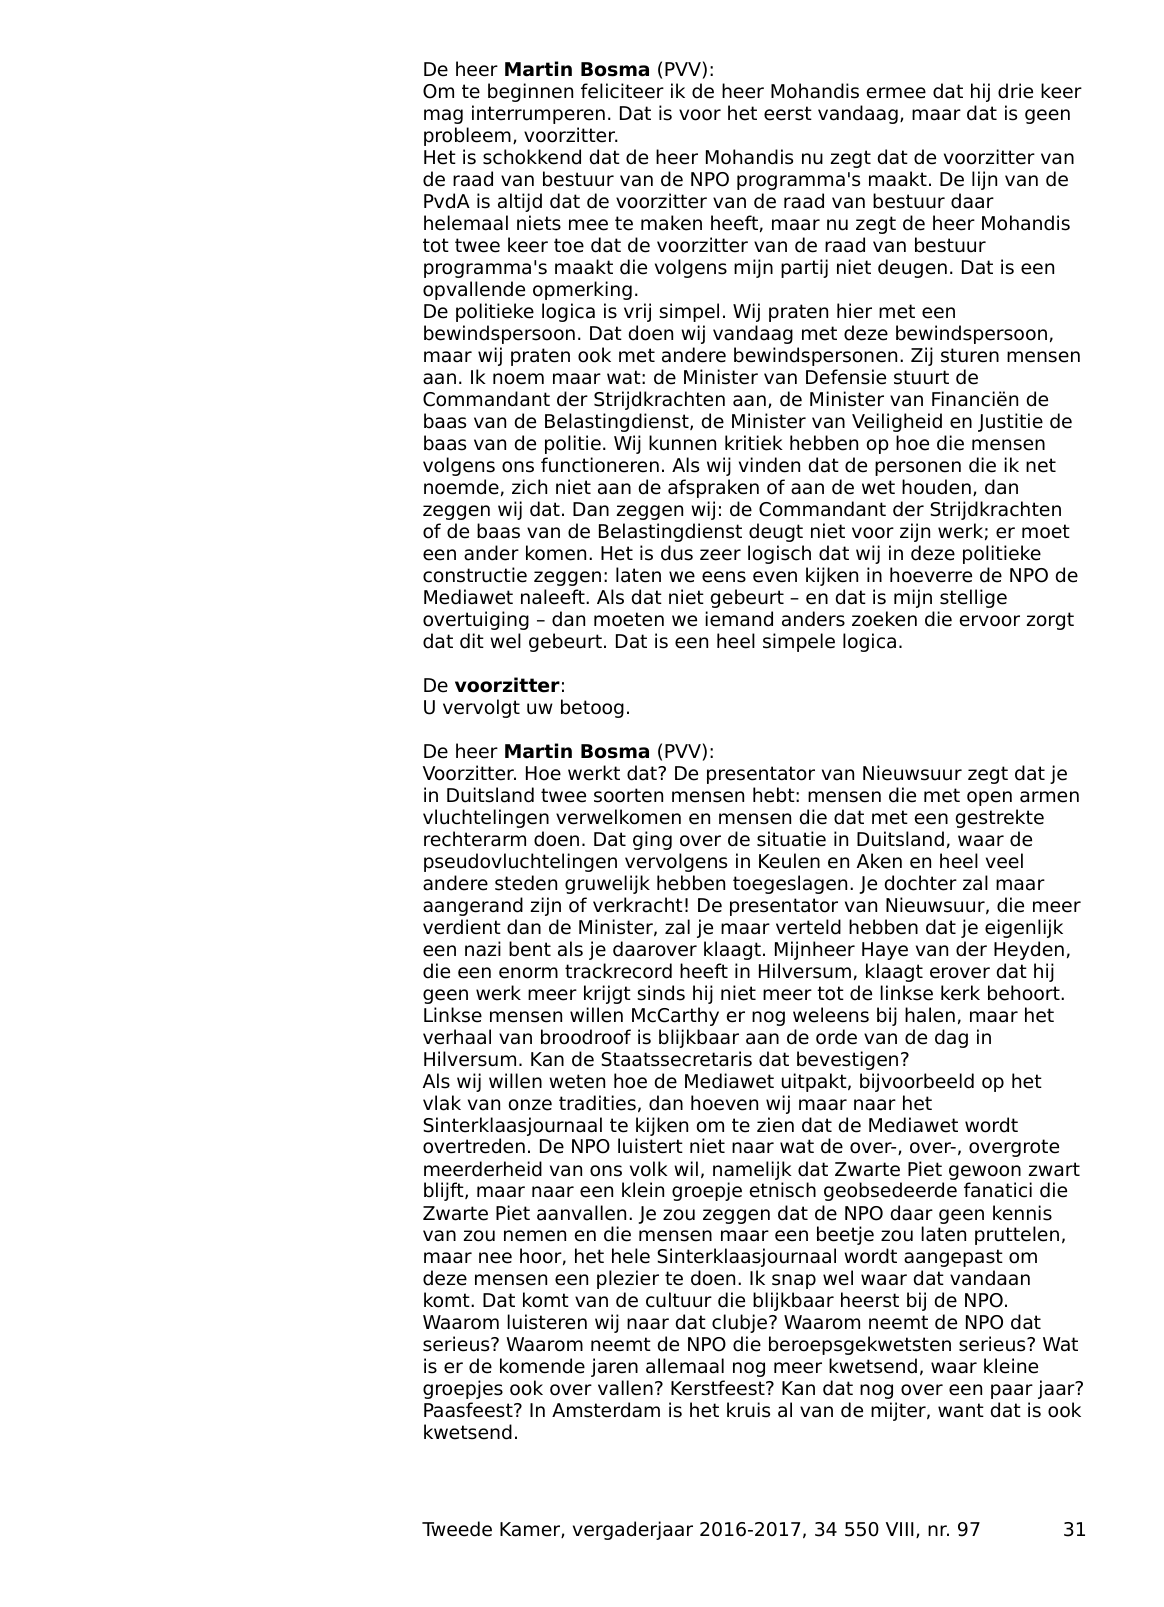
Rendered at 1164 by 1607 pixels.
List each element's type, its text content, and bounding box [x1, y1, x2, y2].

text Het is schokkend dat de heer Mohandis nu zegt dat de voorzitter van de raad van bestuur van de NPO programma's maakt. De lijn van de PvdA is altijd dat de voorzitter van de raad van bestuur daar helemaal niets mee te maken heeft, maar nu zegt de heer Mohandis tot twee keer toe dat de voorzitter van de raad van bestuur programma's maakt die volgens mijn partij niet deugen. Dat is een opvallende opmerking. [422, 147, 1087, 301]
text Om te beginnen feliciteer ik de heer Mohandis ermee dat hij drie keer mag interrumperen. Dat is voor het eerst vandaag, maar dat is geen probleem, voorzitter. [422, 81, 1087, 147]
text Als wij willen weten hoe de Mediawet uitpakt, bijvoorbeeld op het vlak van onze tradities, dan hoeven wij maar naar het Sinterklaasjournaal te kijken om te zien dat de Mediawet wordt overtreden. De NPO luistert niet naar wat de over-, over-, overgrote meerderheid van ons volk wil, namelijk dat Zwarte Piet gewoon zwart blijft, maar naar een klein groepje etnisch geobsedeerde fanatici die Zwarte Piet aanvallen. Je zou zeggen dat de NPO daar geen kennis van zou nemen en die mensen maar een beetje zou laten pruttelen, maar nee hoor, het hele Sinterklaasjournaal wordt aangepast om deze mensen een plezier te doen. Ik snap wel waar dat vandaan komt. Dat komt van de cultuur die blijkbaar heerst bij de NPO. Waarom luisteren wij naar dat clubje? Waarom neemt de NPO dat serieus? Waarom neemt de NPO die beroepsgekwetsten serieus? Wat is er de komende jaren allemaal nog meer kwetsend, waar kleine groepjes ook over vallen? Kerstfeest? Kan dat nog over een paar jaar? Paasfeest? In Amsterdam is het kruis al van de mijter, want dat is ook kwetsend. [422, 1071, 1087, 1444]
text De heer Martin Bosma (PVV): [422, 59, 1087, 81]
text De voorzitter: [422, 675, 1087, 697]
text U vervolgt uw betoog. [422, 697, 1087, 719]
text Voorzitter. Hoe werkt dat? De presentator van Nieuwsuur zegt dat je in Duitsland twee soorten mensen hebt: mensen die met open armen vluchtelingen verwelkomen en mensen die dat met een gestrekte rechterarm doen. Dat ging over de situatie in Duitsland, waar de pseudovluchtelingen vervolgens in Keulen en Aken en heel veel andere steden gruwelijk hebben toegeslagen. Je dochter zal maar aangerand zijn of verkracht! De presentator van Nieuwsuur, die meer verdient dan de Minister, zal je maar verteld hebben dat je eigenlijk een nazi bent als je daarover klaagt. Mijnheer Haye van der Heyden, die een enorm trackrecord heeft in Hilversum, klaagt erover dat hij geen werk meer krijgt sinds hij niet meer tot de linkse kerk behoort. Linkse mensen willen McCarthy er nog weleens bij halen, maar het verhaal van broodroof is blijkbaar aan de orde van de dag in Hilversum. Kan de Staatssecretaris dat bevestigen? [422, 763, 1087, 1071]
text De politieke logica is vrij simpel. Wij praten hier met een bewindspersoon. Dat doen wij vandaag met deze bewindspersoon, maar wij praten ook met andere bewindspersonen. Zij sturen mensen aan. Ik noem maar wat: de Minister van Defensie stuurt de Commandant der Strijdkrachten aan, de Minister van Financiën de baas van de Belastingdienst, de Minister van Veiligheid en Justitie de baas van de politie. Wij kunnen kritiek hebben op hoe die mensen volgens ons functioneren. Als wij vinden dat de personen die ik net noemde, zich niet aan de afspraken of aan de wet houden, dan zeggen wij dat. Dan zeggen wij: de Commandant der Strijdkrachten of de baas van de Belastingdienst deugt niet voor zijn werk; er moet een ander komen. Het is dus zeer logisch dat wij in deze politieke constructie zeggen: laten we eens even kijken in hoeverre de NPO de Mediawet naleeft. Als dat niet gebeurt – en dat is mijn stellige overtuiging – dan moeten we iemand anders zoeken die ervoor zorgt dat dit wel gebeurt. Dat is een heel simpele logica. [422, 301, 1087, 652]
text De heer Martin Bosma (PVV): [422, 741, 1087, 763]
